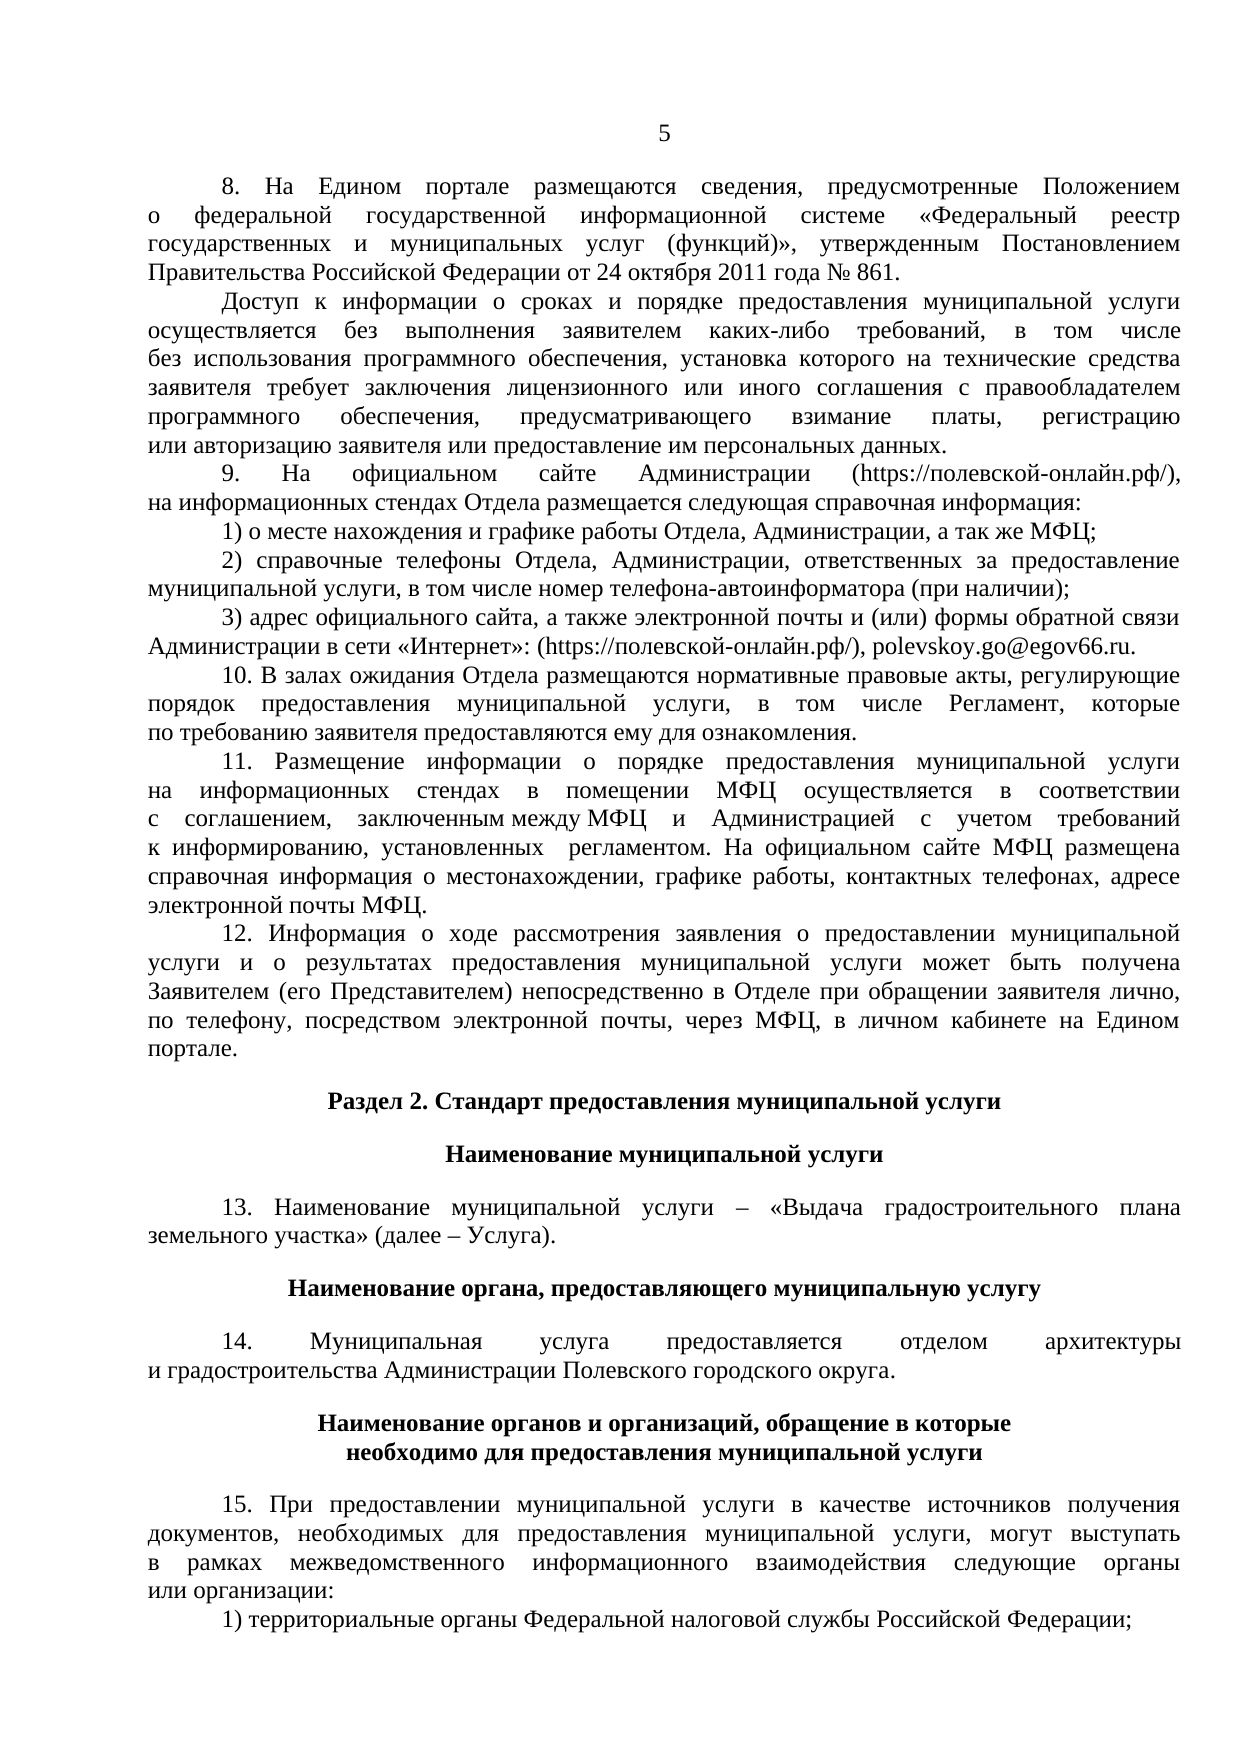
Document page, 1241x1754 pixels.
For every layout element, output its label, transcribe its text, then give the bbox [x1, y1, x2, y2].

list 10. В залах ожидания Отдела размещаются нормативные правовые акты, регулирующие порядок предоставления муниципальной услуги, в том числе Регламент, которые по требованию заявителя предоставляются ему для ознакомления. [148, 660, 1181, 746]
text 14. Муниципальная услуга предоставляется отделом архитектуры и градостроительства Администрации Полевского городского округа. [148, 1326, 1181, 1384]
text 15. При предоставлении муниципальной услуги в качестве источников получения документов, необходимых для предоставления муниципальной услуги, могут выступать в рамках межведомственного информационного взаимодействия следующие органы или организации: [148, 1489, 1181, 1604]
text 2) справочные телефоны Отдела, Администрации, ответственных за предоставление муниципальной услуги, в том числе номер телефона-автоинформатора (при наличии); [148, 545, 1181, 602]
list 3) адрес официального сайта, а также электронной почты и (или) формы обратной связи Администрации в сети «Интернет»: (https://полевской-онлайн.рф/), polevskoy.go@egov66.ru. [148, 602, 1181, 660]
text Наименование органов и организаций, обращение в которые [148, 1408, 1181, 1437]
text 8. На Едином портале размещаются сведения, предусмотренные Положением о федеральной государственной информационной системе «Федеральный реестр государственных и муниципальных услуг (функций)», утвержденным Постановлением Правительства Российской Федерации от 24 октября 2011 года № 861. [148, 171, 1181, 286]
text 1) территориальные органы Федеральной налоговой службы Российской Федерации; [148, 1604, 1181, 1633]
text Наименование муниципальной услуги [148, 1139, 1181, 1168]
text 9. На официальном сайте Администрации (https://полевской-онлайн.рф/), на информационных стендах Отдела размещается следующая справочная информация: [148, 458, 1181, 516]
text 1) о месте нахождения и графике работы Отдела, Администрации, а так же МФЦ; [148, 516, 1181, 545]
list 11. Размещение информации о порядке предоставления муниципальной услуги на информационных стендах в помещении МФЦ осуществляется в соответствии с соглашением, заключенным между МФЦ и Администрацией с учетом требований к информированию, установленных регламентом. На официальном сайте МФЦ размещена справочная информация о местонахождении, графике работы, контактных телефонах, адресе электронной почты МФЦ. [148, 746, 1181, 918]
list 12. Информация о ходе рассмотрения заявления о предоставлении муниципальной услуги и о результатах предоставления муниципальной услуги может быть получена Заявителем (его Представителем) непосредственно в Отделе при обращении заявителя лично, по телефону, посредством электронной почты, через МФЦ, в личном кабинете на Едином портале. [148, 918, 1181, 1062]
text 13. Наименование муниципальной услуги ‒ «Выдача градостроительного плана земельного участка» (далее ‒ Услуга). [148, 1192, 1181, 1249]
text необходимо для предоставления муниципальной услуги [148, 1437, 1181, 1465]
text Доступ к информации о сроках и порядке предоставления муниципальной услуги осуществляется без выполнения заявителем каких-либо требований, в том числе без использования программного обеспечения, установка которого на технические средства заявителя требует заключения лицензионного или иного соглашения с правообладателем программного обеспечения, предусматривающего взимание платы, регистрацию или авторизацию заявителя или предоставление им персональных данных. [148, 286, 1181, 458]
text Наименование органа, предоставляющего муниципальную услугу [148, 1273, 1181, 1302]
text Раздел 2. Стандарт предоставления муниципальной услуги [148, 1086, 1181, 1115]
